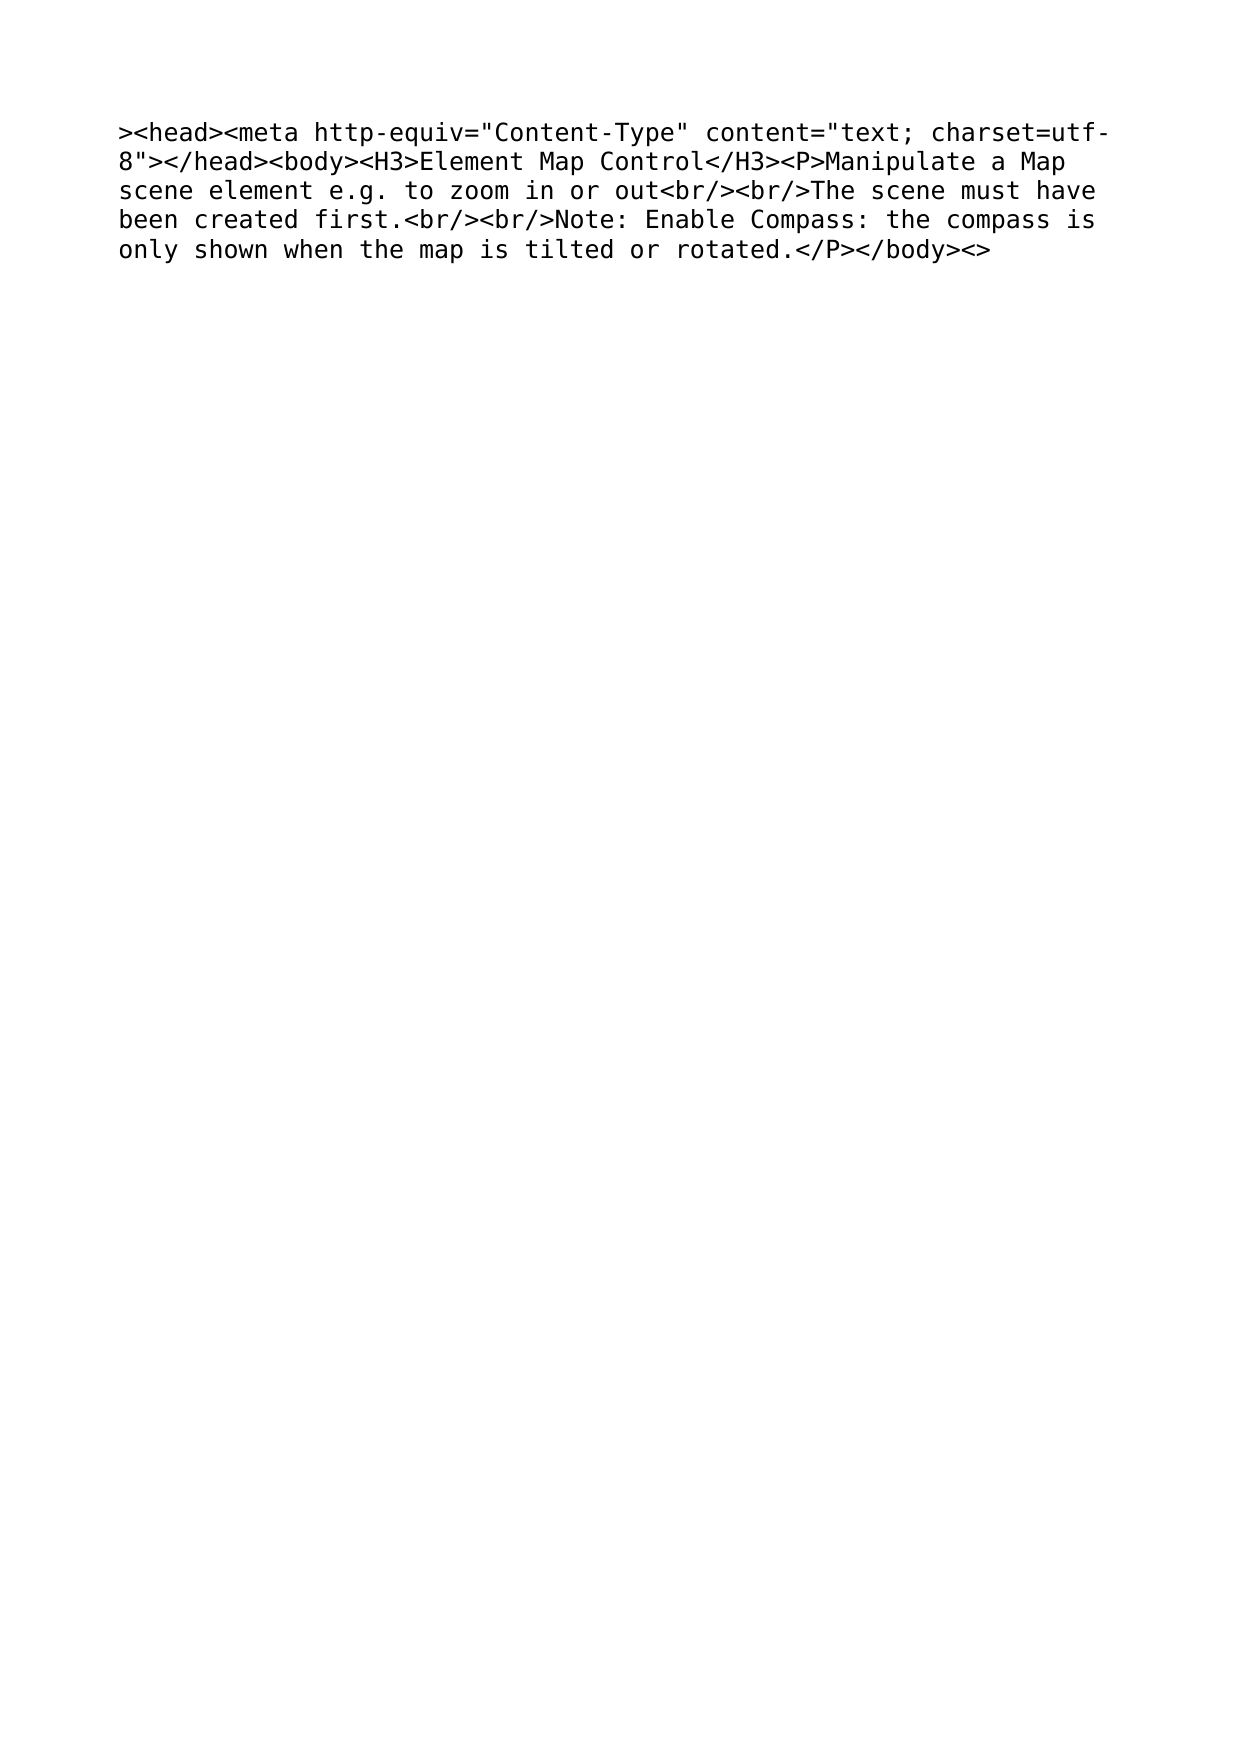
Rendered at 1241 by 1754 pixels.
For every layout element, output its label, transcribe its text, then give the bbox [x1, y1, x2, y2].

text ><head><meta http-equiv="Content-Type" content="text; charset=utf-8"></head><body><H3>Element Map Control</H3><P>Manipulate a Map scene element e.g. to zoom in or out<br/><br/>The scene must have been created first.<br/><br/>Note: Enable Compass: the compass is only shown when the map is tilted or rotated.</P></body><> [118, 118, 1122, 264]
